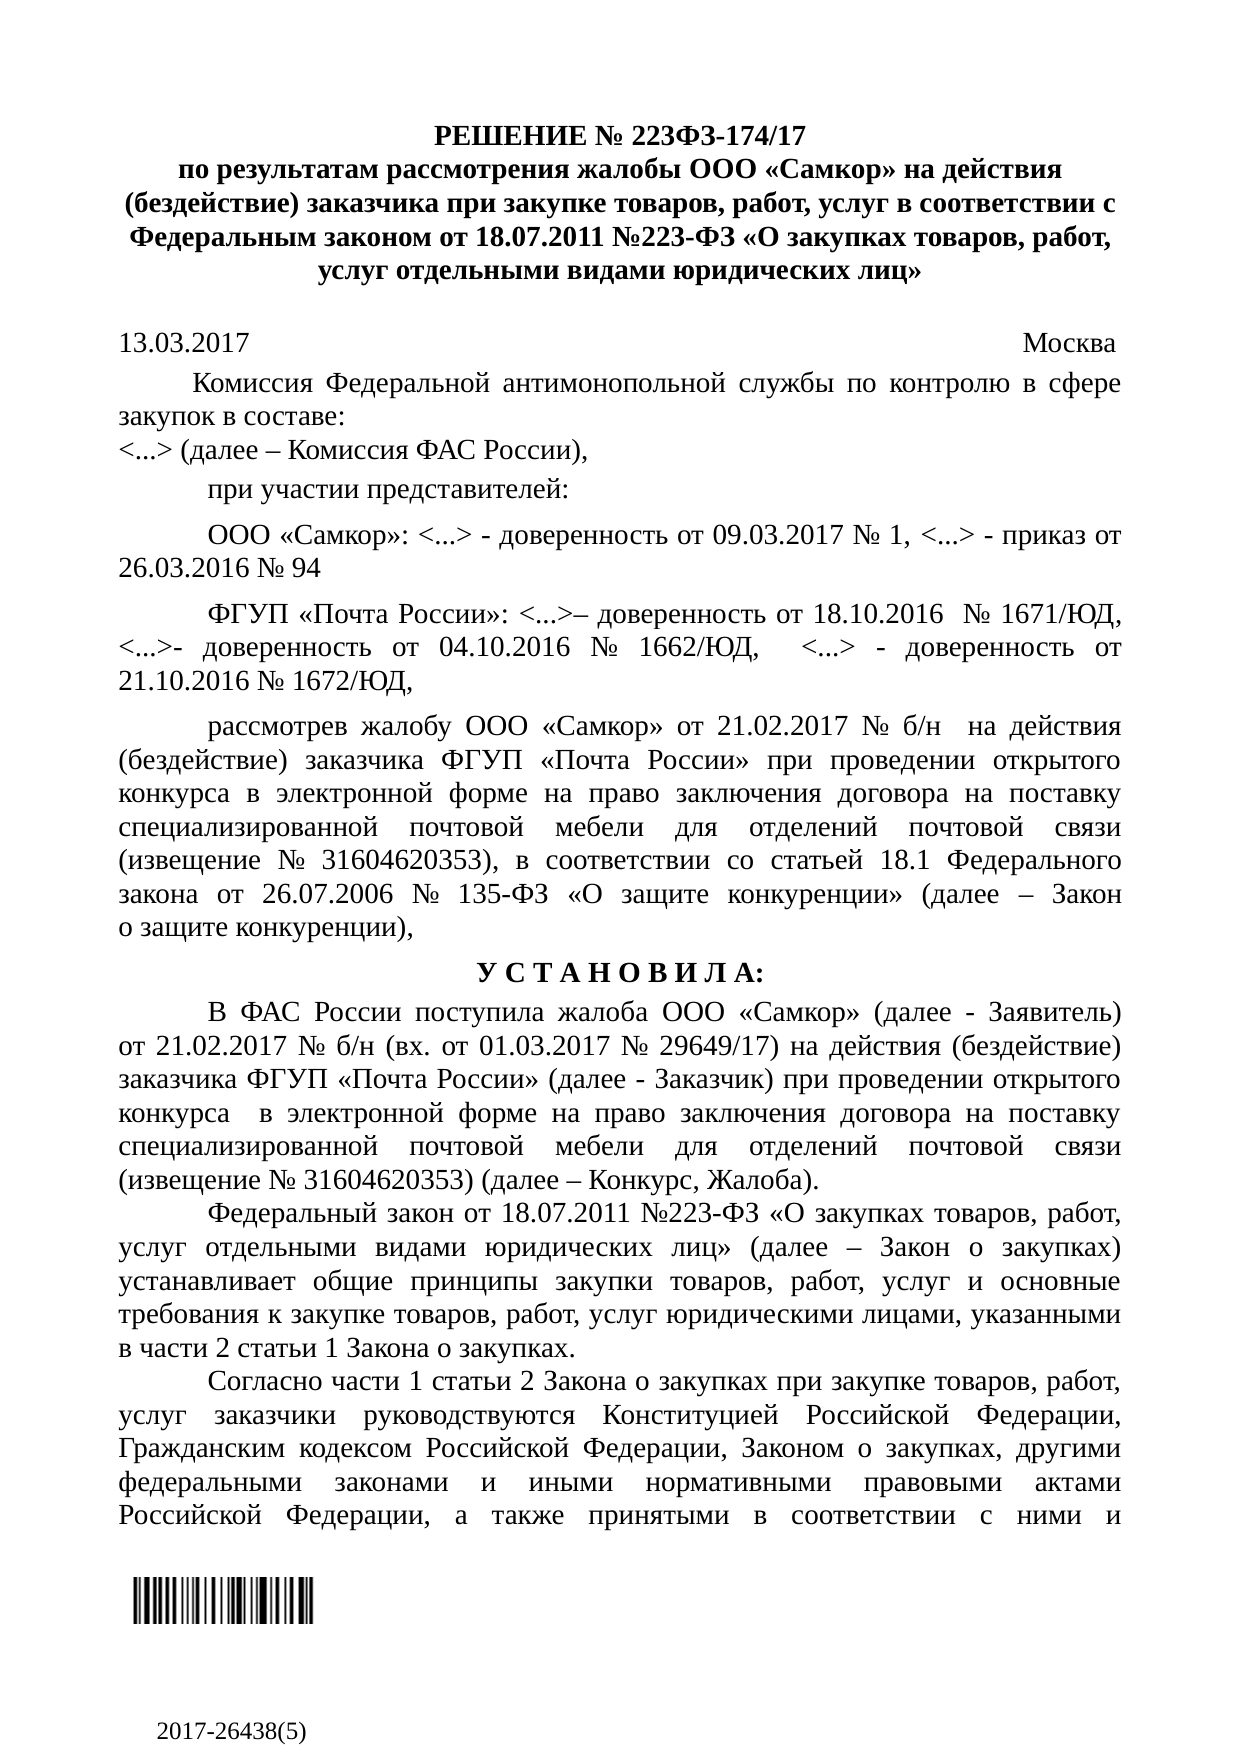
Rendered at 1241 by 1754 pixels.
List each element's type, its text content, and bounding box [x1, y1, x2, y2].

text рассмотрев жалобу ООО «Самкор» от 21.02.2017 № б/н на действия (бездействие) заказчика ФГУП «Почта России» при проведении открытого конкурса в электронной форме на право заключения договора на поставку специализированной почтовой мебели для отделений почтовой связи (извещение № 31604620353), в соответствии со статьей 18.1 Федерального закона от 26.07.2006 № 135-ФЗ «О защите конкуренции» (далее – Закон о защите конкуренции), [118, 708, 1122, 943]
text по результатам рассмотрения жалобы ООО «Самкор» на действия (бездействие) заказчика при закупке товаров, работ, услуг в соответствии с Федеральным законом от 18.07.2011 №223-ФЗ «О закупках товаров, работ, услуг отдельными видами юридических лиц» [118, 152, 1122, 286]
text Согласно части 1 статьи 2 Закона о закупках при закупке товаров, работ, услуг заказчики руководствуются Конституцией Российской Федерации, Гражданским кодексом Российской Федерации, Законом о закупках, другими федеральными законами и иными нормативными правовыми актами Российской Федерации, а также принятыми в соответствии с ними и [118, 1363, 1122, 1531]
text ООО «Самкор»: <...> - доверенность от 09.03.2017 № 1, <...> - приказ от 26.03.2016 № 94 [118, 517, 1122, 584]
text Федеральный закон от 18.07.2011 №223-ФЗ «О закупках товаров, работ, услуг отдельными видами юридических лиц» (далее – Закон о закупках) устанавливает общие принципы закупки товаров, работ, услуг и основные требования к закупке товаров, работ, услуг юридическими лицами, указанными в части 2 статьи 1 Закона о закупках. [118, 1196, 1122, 1363]
text ФГУП «Почта России»: <...>– доверенность от 18.10.2016 № 1671/ЮД, <...>- доверенность от 04.10.2016 № 1662/ЮД, <...> - доверенность от 21.10.2016 № 1672/ЮД, [118, 596, 1122, 696]
text при участии представителей: [118, 471, 1122, 505]
text В ФАС России поступила жалоба ООО «Самкор» (далее - Заявитель) от 21.02.2017 № б/н (вх. от 01.03.2017 № 29649/17) на действия (бездействие) заказчика ФГУП «Почта России» (далее - Заказчик) при проведении открытого конкурса в электронной форме на право заключения договора на поставку специализированной почтовой мебели для отделений почтовой связи (извещение № 31604620353) (далее – Конкурс, Жалоба). [118, 994, 1122, 1196]
picture [118, 1577, 331, 1624]
text Комиссия Федеральной антимонопольной службы по контролю в сфере закупок в составе: [118, 365, 1122, 432]
text У С Т А Н О В И Л А: [118, 955, 1122, 988]
text 13.03.2017 Москва [118, 325, 1122, 359]
text <...> (далее – Комиссия ФАС России), [118, 432, 1122, 465]
text РЕШЕНИЕ № 223ФЗ-174/17 [118, 118, 1122, 152]
